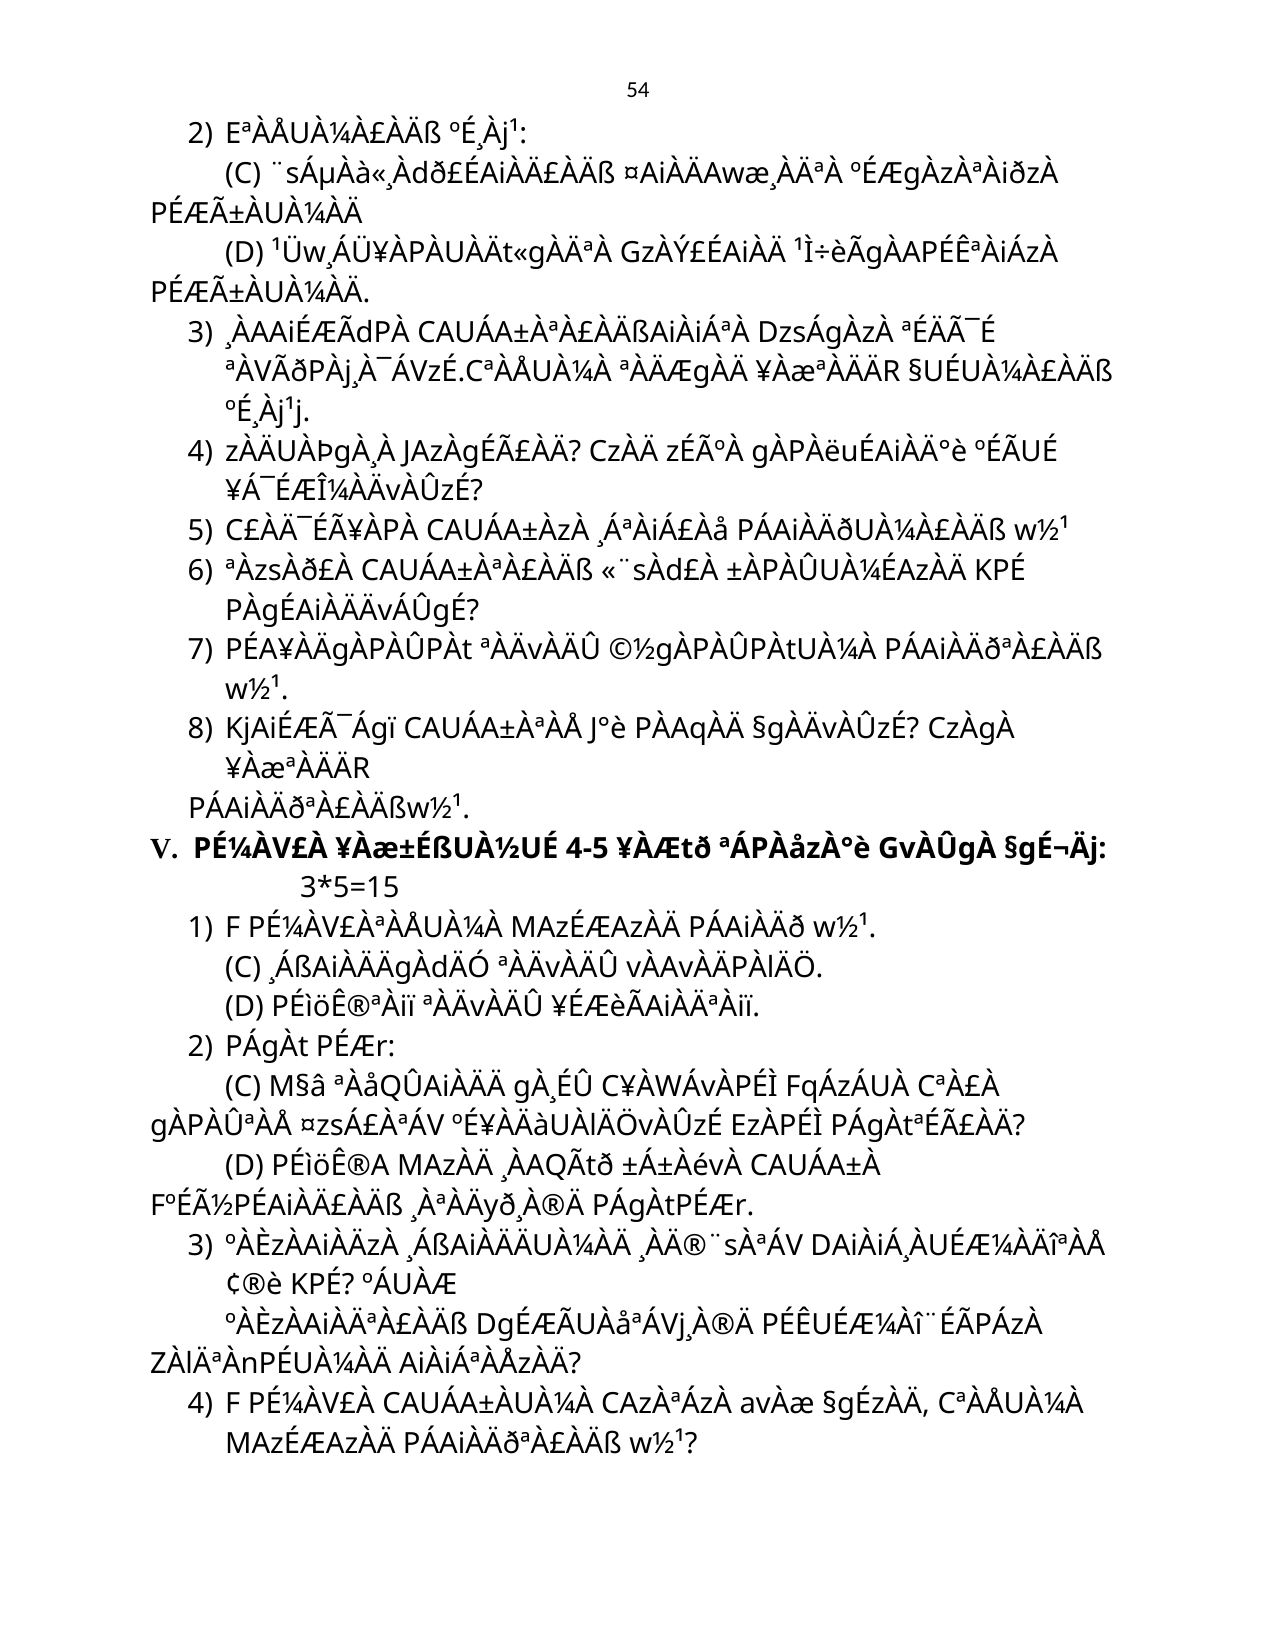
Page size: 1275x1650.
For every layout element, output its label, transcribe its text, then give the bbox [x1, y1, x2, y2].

text V. PÉ¼ÀV£À ¥Àæ±ÉßUÀ½UÉ 4-5 ¥ÀÆtð ªÁPÀåzÀ°è GvÀÛgÀ §gÉ¬Äj: 3*5=15 [150, 827, 1125, 906]
list zÀÄUÀÞgÀ¸À JAzÀgÉÃ£ÀÄ? CzÀÄ zÉÃºÀ gÀPÀëuÉAiÀÄ°è ºÉÃUÉ ¥Á¯ÉÆÎ¼ÀÄvÀÛzÉ? [187, 430, 1125, 509]
list PÉA¥ÀÄgÀPÀÛPÀt ªÀÄvÀÄÛ ©½gÀPÀÛPÀtUÀ¼À PÁAiÀÄðªÀ£ÀÄß w½¹. [187, 628, 1125, 708]
list F PÉ¼ÀV£À CAUÁA±ÀUÀ¼À CAzÀªÁzÀ avÀæ §gÉzÀÄ, CªÀÅUÀ¼À MAzÉÆAzÀÄ PÁAiÀÄðªÀ£ÀÄß w½¹? [187, 1382, 1125, 1462]
list KjAiÉÆÃ¯Ágï CAUÁA±ÀªÀÅ J°è PÀAqÀÄ §gÀÄvÀÛzÉ? CzÀgÀ ¥ÀæªÀÄÄR [187, 708, 1125, 787]
text PÁAiÀÄðªÀ£ÀÄßw½¹. [150, 787, 1125, 827]
list PÁgÀt PÉÆr: [187, 1025, 1125, 1065]
list ºÀÈzÀAiÀÄzÀ ¸ÁßAiÀÄÄUÀ¼ÀÄ ¸ÀÄ®¨sÀªÁV DAiÀiÁ¸ÀUÉÆ¼ÀÄîªÀÅ¢®è KPÉ? ºÁUÀÆ [187, 1224, 1125, 1303]
list EªÀÅUÀ¼À£ÀÄß ºÉ¸Àj¹: [187, 112, 1125, 152]
list ¸ÀAAiÉÆÃdPÀ CAUÁA±ÀªÀ£ÀÄßAiÀiÁªÀ DzsÁgÀzÀ ªÉÄÃ¯É ªÀVÃðPÀj¸À¯ÁVzÉ.CªÀÅUÀ¼À ªÀÄÆgÀÄ ¥ÀæªÀÄÄR §UÉUÀ¼À£ÀÄß ºÉ¸Àj¹j. [187, 311, 1125, 430]
text (C) M§â ªÀåQÛAiÀÄÄ gÀ¸ÉÛ C¥ÀWÁvÀPÉÌ FqÁzÁUÀ CªÀ£À gÀPÀÛªÀÅ ¤zsÁ£ÀªÁV ºÉ¥ÀÄàUÀlÄÖvÀÛzÉ EzÀPÉÌ PÁgÀtªÉÃ£ÀÄ? [150, 1065, 1125, 1144]
text (D) PÉìöÊ®A MAzÀÄ ¸ÀAQÃtð ±Á±ÀévÀ CAUÁA±À FºÉÃ½PÉAiÀÄ£ÀÄß ¸ÀªÀÄyð¸À®Ä PÁgÀtPÉÆr. [150, 1144, 1125, 1224]
text (C) ¸ÁßAiÀÄÄgÀdÄÓ ªÀÄvÀÄÛ vÀAvÀÄPÀlÄÖ. [150, 946, 1125, 986]
list F PÉ¼ÀV£ÀªÀÅUÀ¼À MAzÉÆAzÀÄ PÁAiÀÄð w½¹. [187, 906, 1125, 946]
text (D) ¹Üw¸ÁÜ¥ÀPÀUÀÄt«gÀÄªÀ GzÀÝ£ÉAiÀÄ ¹Ì÷èÃgÀAPÉÊªÀiÁzÀ PÉÆÃ±ÀUÀ¼ÀÄ. [150, 232, 1125, 311]
list C£ÀÄ¯ÉÃ¥ÀPÀ CAUÁA±ÀzÀ ¸ÁªÀiÁ£Àå PÁAiÀÄðUÀ¼À£ÀÄß w½¹ [187, 509, 1125, 549]
text ºÀÈzÀAiÀÄªÀ£ÀÄß DgÉÆÃUÀåªÁVj¸À®Ä PÉÊUÉÆ¼Àî¨ÉÃPÁzÀ ZÀlÄªÀnPÉUÀ¼ÀÄ AiÀiÁªÀÅzÀÄ? [150, 1303, 1125, 1382]
text (C) ¨sÁµÀà«¸Àdð£ÉAiÀÄ£ÀÄß ¤AiÀÄAwæ¸ÀÄªÀ ºÉÆgÀzÀªÀiðzÀ PÉÆÃ±ÀUÀ¼ÀÄ [150, 152, 1125, 232]
text (D) PÉìöÊ®ªÀiï ªÀÄvÀÄÛ ¥ÉÆèÃAiÀÄªÀiï. [150, 986, 1125, 1025]
list ªÀzsÀð£À CAUÁA±ÀªÀ£ÀÄß «¨sÀd£À ±ÀPÀÛUÀ¼ÉAzÀÄ KPÉ PÀgÉAiÀÄÄvÁÛgÉ? [187, 549, 1125, 628]
